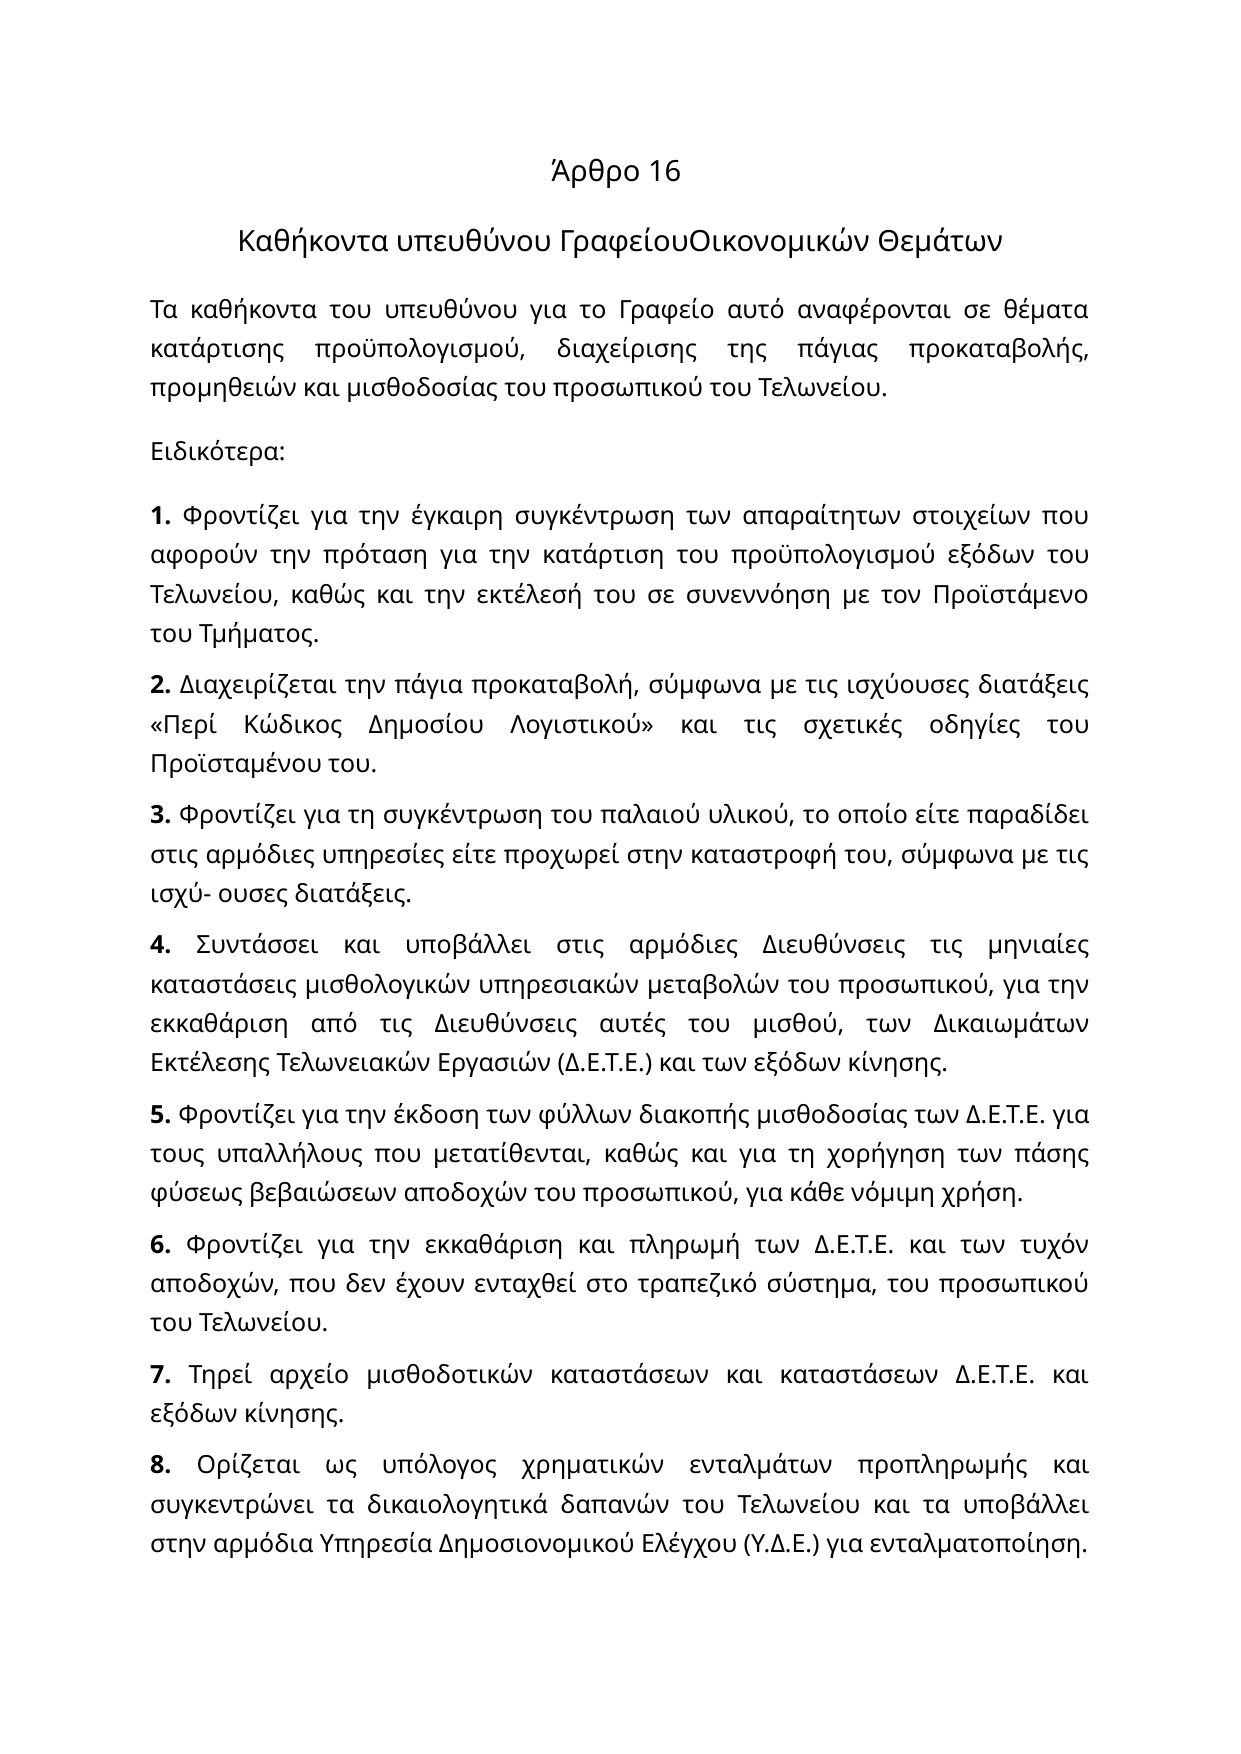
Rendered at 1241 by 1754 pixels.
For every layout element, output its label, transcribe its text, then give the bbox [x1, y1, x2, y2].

text 1. Φροντίζει για την έγκαιρη συγκέντρωση των απαραίτητων στοιχείων που αφορούν την πρόταση για την κατάρτιση του προϋπολογισμού εξόδων του Τελωνείου, καθώς και την εκτέλεσή του σε συνεννόηση με τον Προϊστάμενο του Τμήματος. [150, 498, 1090, 649]
text 5. Φροντίζει για την έκδοση των φύλλων διακοπής μισθοδοσίας των Δ.Ε.Τ.Ε. για τους υπαλλήλους που μετατίθενται, καθώς και για τη χορήγηση των πάσης φύσεως βεβαιώσεων αποδοχών του προσωπικού, για κάθε νόμιμη χρήση. [150, 1096, 1090, 1209]
text 8. Ορίζεται ως υπόλογος χρηματικών ενταλμάτων προπληρωμής και συγκεντρώνει τα δικαιολογητικά δαπανών του Τελωνείου και τα υποβάλλει στην αρμόδια Υπηρεσία Δημοσιονομικού Ελέγχου (Υ.Δ.Ε.) για ενταλματοποίηση. [150, 1447, 1090, 1559]
text 7. Τηρεί αρχείο μισθοδοτικών καταστάσεων και καταστάσεων Δ.Ε.Τ.Ε. και εξόδων κίνησης. [150, 1356, 1090, 1429]
subtitle Καθήκοντα υπευθύνου ΓραφείουΟικονομικών Θεμάτων [150, 221, 1090, 260]
text 2. Διαχειρίζεται την πάγια προκαταβολή, σύμφωνα με τις ισχύουσες διατάξεις «Περί Κώδικος Δημοσίου Λογιστικού» και τις σχετικές οδηγίες του Προϊσταμένου του. [150, 667, 1090, 779]
subtitle Άρθρο 16 [150, 150, 1090, 190]
text 3. Φροντίζει για τη συγκέντρωση του παλαιού υλικού, το οποίο είτε παραδίδει στις αρμόδιες υπηρεσίες είτε προχωρεί στην καταστροφή του, σύμφωνα με τις ισχύ- ουσες διατάξεις. [150, 797, 1090, 909]
text Ειδικότερα: [150, 434, 1090, 468]
text Τα καθήκοντα του υπευθύνου για το Γραφείο αυτό αναφέρονται σε θέματα κατάρτισης προϋπολογισμού, διαχείρισης της πάγιας προκαταβολής, προμηθειών και μισθοδοσίας του προσωπικού του Τελωνείου. [150, 291, 1090, 404]
text 6. Φροντίζει για την εκκαθάριση και πληρωμή των Δ.Ε.Τ.Ε. και των τυχόν αποδοχών, που δεν έχουν ενταχθεί στο τραπεζικό σύστημα, του προσωπικού του Τελωνείου. [150, 1226, 1090, 1339]
text 4. Συντάσσει και υποβάλλει στις αρμόδιες Διευθύνσεις τις μηνιαίες καταστάσεις μισθολογικών υπηρεσιακών μεταβολών του προσωπικού, για την εκκαθάριση από τις Διευθύνσεις αυτές του μισθού, των Δικαιωμάτων Εκτέλεσης Τελωνειακών Εργασιών (Δ.Ε.Τ.Ε.) και των εξόδων κίνησης. [150, 927, 1090, 1079]
